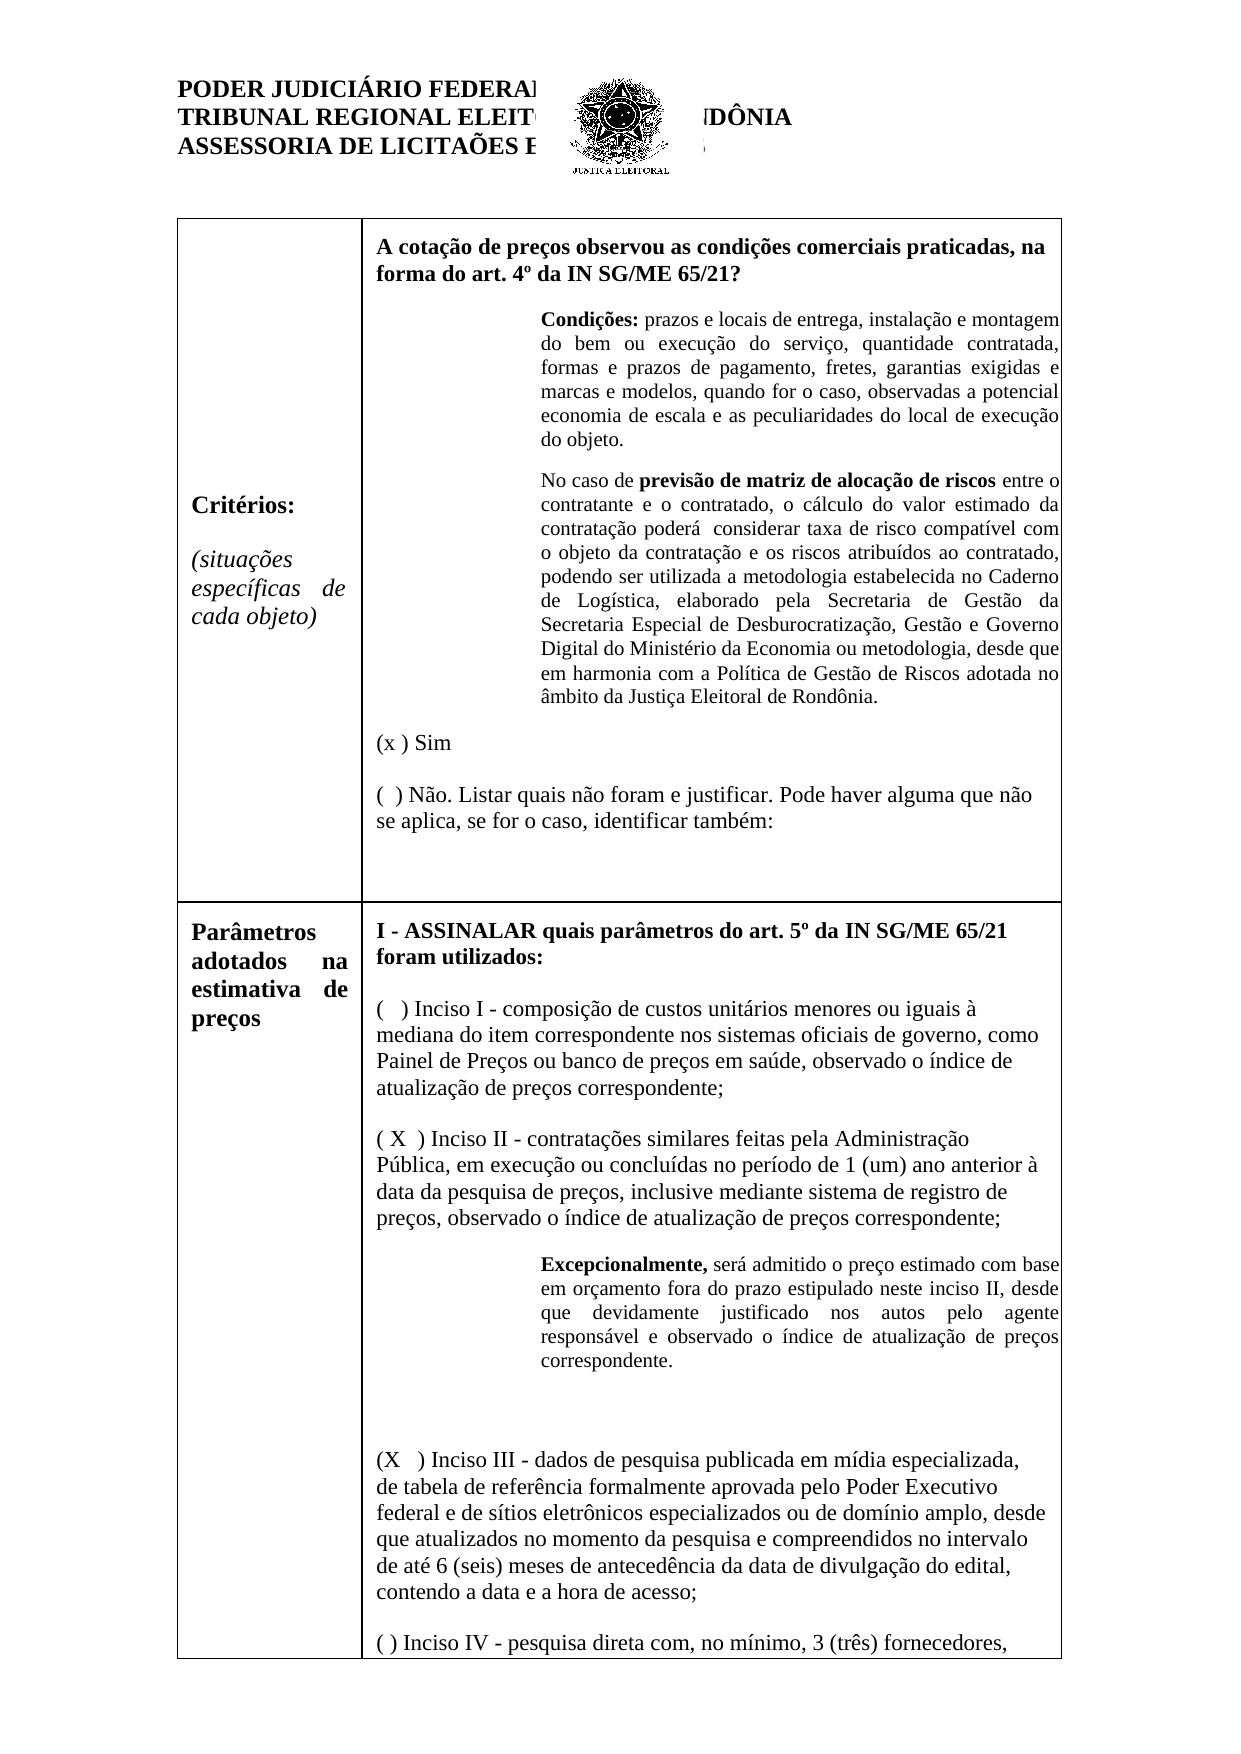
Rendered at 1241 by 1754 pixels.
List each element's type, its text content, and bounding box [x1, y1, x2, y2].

table_cell I - ASSINALAR quais parâmetros do art. 5º da IN SG/ME 65/21 foram utilizados: ( ) Inciso I - composição de custos unitários menores ou iguais à mediana do item correspondente nos sistemas oficiais de governo, como Painel de Preços ou banco de preços em saúde, observado o índice de atualização de preços correspondente; ( X ) Inciso II - contratações similares feitas pela Administração Pública, em execução ou concluídas no período de 1 (um) ano anterior à data da pesquisa de preços, inclusive mediante sistema de registro de preços, observado o índice de atualização de preços correspondente; Excepcionalmente, será admitido o preço estimado com base em orçamento fora do prazo estipulado neste inciso II, desde que devidamente justificado nos autos pelo agente responsável e observado o índice de atualização de preços correspondente. (X ) Inciso III - dados de pesquisa publicada em mídia especializada, de tabela de referência formalmente aprovada pelo Poder Executivo federal e de sítios eletrônicos especializados ou de domínio amplo, desde que atualizados no momento da pesquisa e compreendidos no intervalo de até 6 (seis) meses de antecedência da data de divulgação do edital, contendo a data e a hora de acesso; ( ) Inciso IV - pesquisa direta com, no mínimo, 3 (três) fornecedores, [363, 903, 1061, 1657]
table_cell A cotação de preços observou as condições comerciais praticadas, na forma do art. 4º da IN SG/ME 65/21? Condições: prazos e locais de entrega, instalação e montagem do bem ou execução do serviço, quantidade contratada, formas e prazos de pagamento, fretes, garantias exigidas e marcas e modelos, quando for o caso, observadas a potencial economia de escala e as peculiaridades do local de execução do objeto. No caso de previsão de matriz de alocação de riscos entre o contratante e o contratado, o cálculo do valor estimado da contratação poderá considerar taxa de risco compatível com o objeto da contratação e os riscos atribuídos ao contratado, podendo ser utilizada a metodologia estabelecida no Caderno de Logística, elaborado pela Secretaria de Gestão da Secretaria Especial de Desburocratização, Gestão e Governo Digital do Ministério da Economia ou metodologia, desde que em harmonia com a Política de Gestão de Riscos adotada no âmbito da Justiça Eleitoral de Rondônia. (x ) Sim ( ) Não. Listar quais não foram e justificar. Pode haver alguma que não se aplica, se for o caso, identificar também: [363, 219, 1061, 901]
table_cell Critérios: (situações específicas de cada objeto) [178, 219, 361, 901]
table_cell Parâmetros adotados na estimativa de preços [178, 903, 361, 1657]
